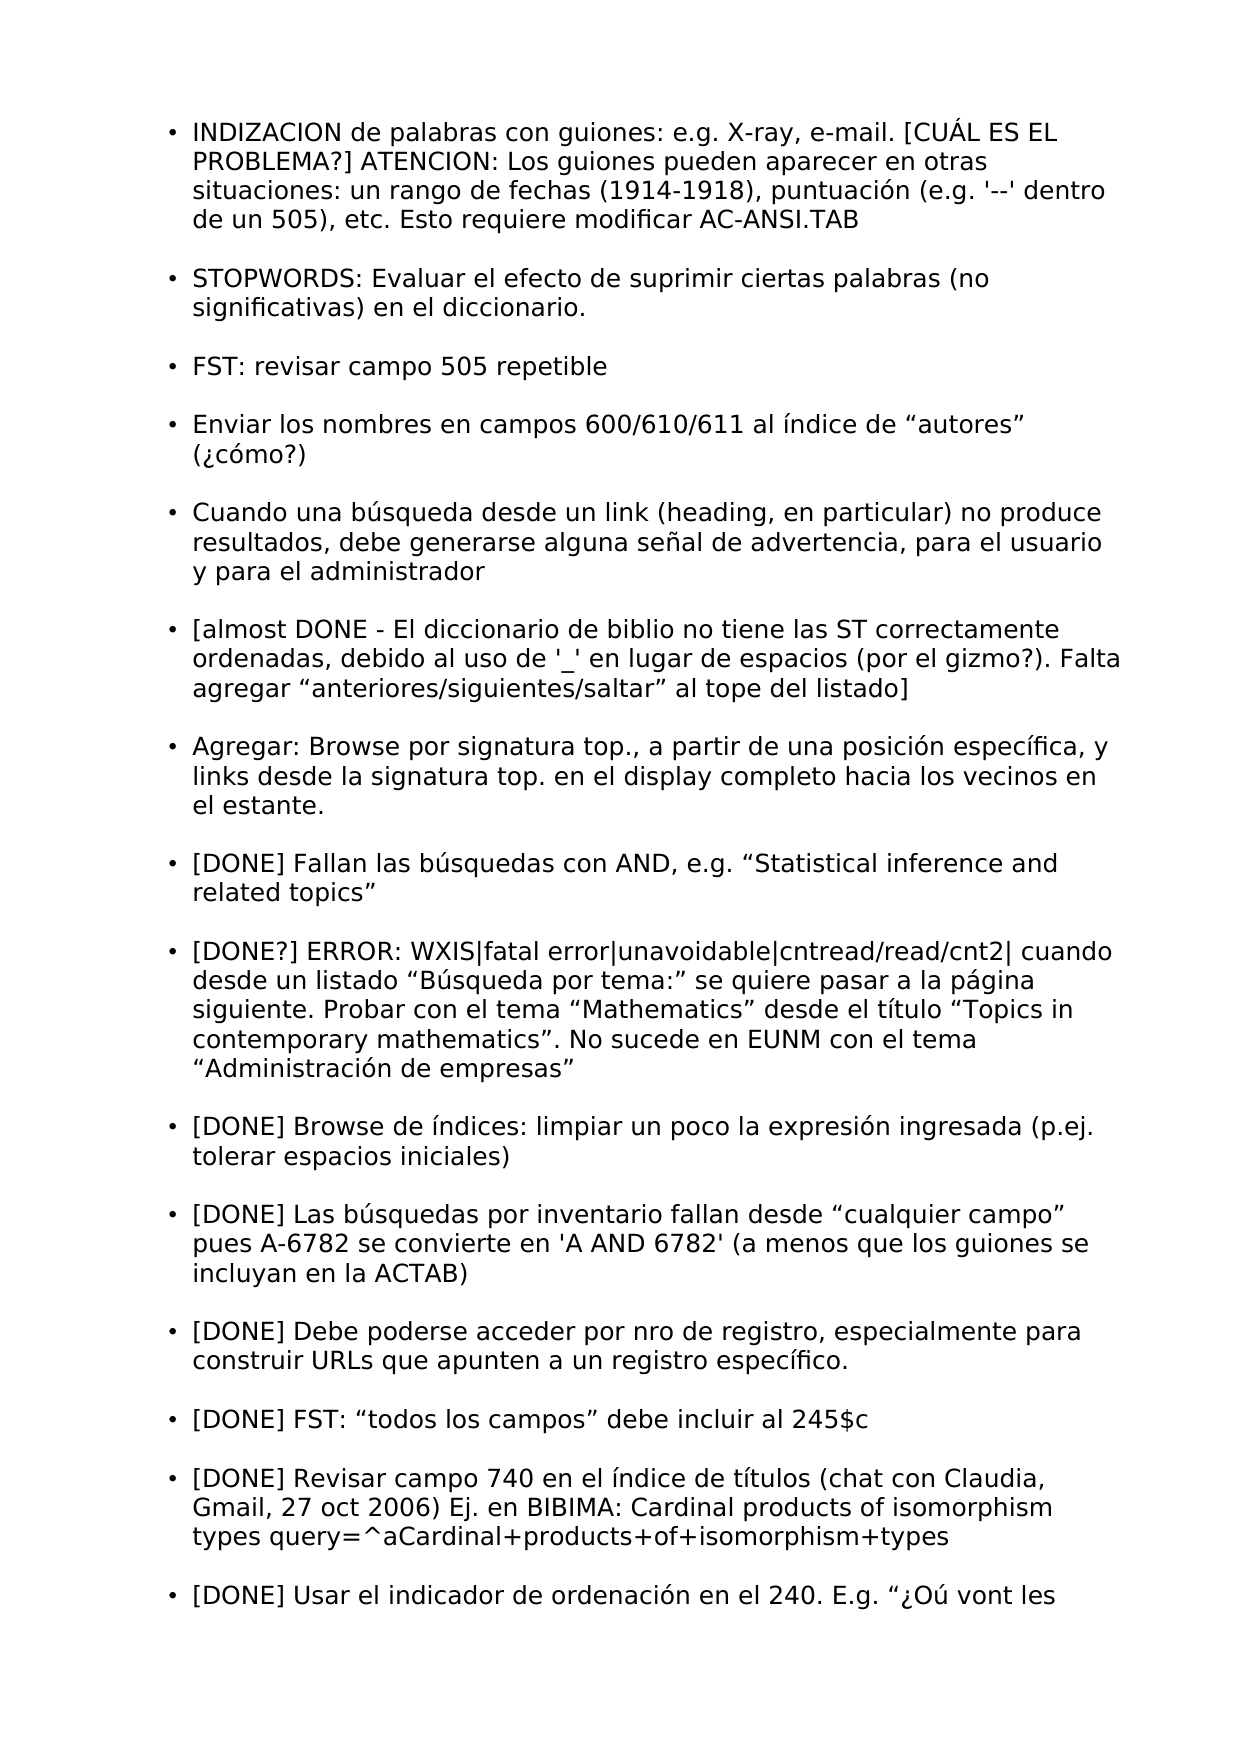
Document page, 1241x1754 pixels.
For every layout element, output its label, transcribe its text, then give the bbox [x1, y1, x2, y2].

list Agregar: Browse por signatura top., a partir de una posición específica, y links desde la signatura top. en el display completo hacia los vecinos en el estante. [177, 732, 1122, 820]
list [DONE] Las búsquedas por inventario fallan desde “cualquier campo” pues A-6782 se convierte en 'A AND 6782' (a menos que los guiones se incluyan en la ACTAB) [177, 1200, 1122, 1288]
list [almost DONE - El diccionario de biblio no tiene las ST correctamente ordenadas, debido al uso de '_' en lugar de espacios (por el gizmo?). Falta agregar “anteriores/siguientes/saltar” al tope del listado] [177, 616, 1122, 703]
list [DONE?] ERROR: WXIS|fatal error|unavoidable|cntread/read/cnt2| cuando desde un listado “Búsqueda por tema:” se quiere pasar a la página siguiente. Probar con el tema “Mathematics” desde el título “Topics in contemporary mathematics”. No sucede en EUNM con el tema “Administración de empresas” [177, 937, 1122, 1083]
list Cuando una búsqueda desde un link (heading, en particular) no produce resultados, debe generarse alguna señal de advertencia, para el usuario y para el administrador [177, 498, 1122, 586]
list [DONE] Revisar campo 740 en el índice de títulos (chat con Claudia, Gmail, 27 oct 2006) Ej. en BIBIMA: Cardinal products of isomorphism types query=^aCardinal+products+of+isomorphism+types [177, 1464, 1122, 1551]
list STOPWORDS: Evaluar el efecto de suprimir ciertas palabras (no significativas) en el diccionario. [177, 264, 1122, 323]
list [DONE] FST: “todos los campos” debe incluir al 245$c [177, 1405, 1122, 1434]
list [DONE] Fallan las búsquedas con AND, e.g. “Statistical inference and related topics” [177, 849, 1122, 908]
list INDIZACION de palabras con guiones: e.g. X-ray, e-mail. [CUÁL ES EL PROBLEMA?] ATENCION: Los guiones pueden aparecer en otras situaciones: un rango de fechas (1914-1918), puntuación (e.g. '--' dentro de un 505), etc. Esto requiere modificar AC-ANSI.TAB [177, 118, 1122, 235]
list [DONE] Browse de índices: limpiar un poco la expresión ingresada (p.ej. tolerar espacios iniciales) [177, 1113, 1122, 1171]
list FST: revisar campo 505 repetible [177, 352, 1122, 381]
list [DONE] Usar el indicador de ordenación en el 240. E.g. “¿Oú vont les [177, 1581, 1122, 1610]
list [DONE] Debe poderse acceder por nro de registro, especialmente para construir URLs que apunten a un registro específico. [177, 1317, 1122, 1376]
list Enviar los nombres en campos 600/610/611 al índice de “autores” (¿cómo?) [177, 411, 1122, 469]
